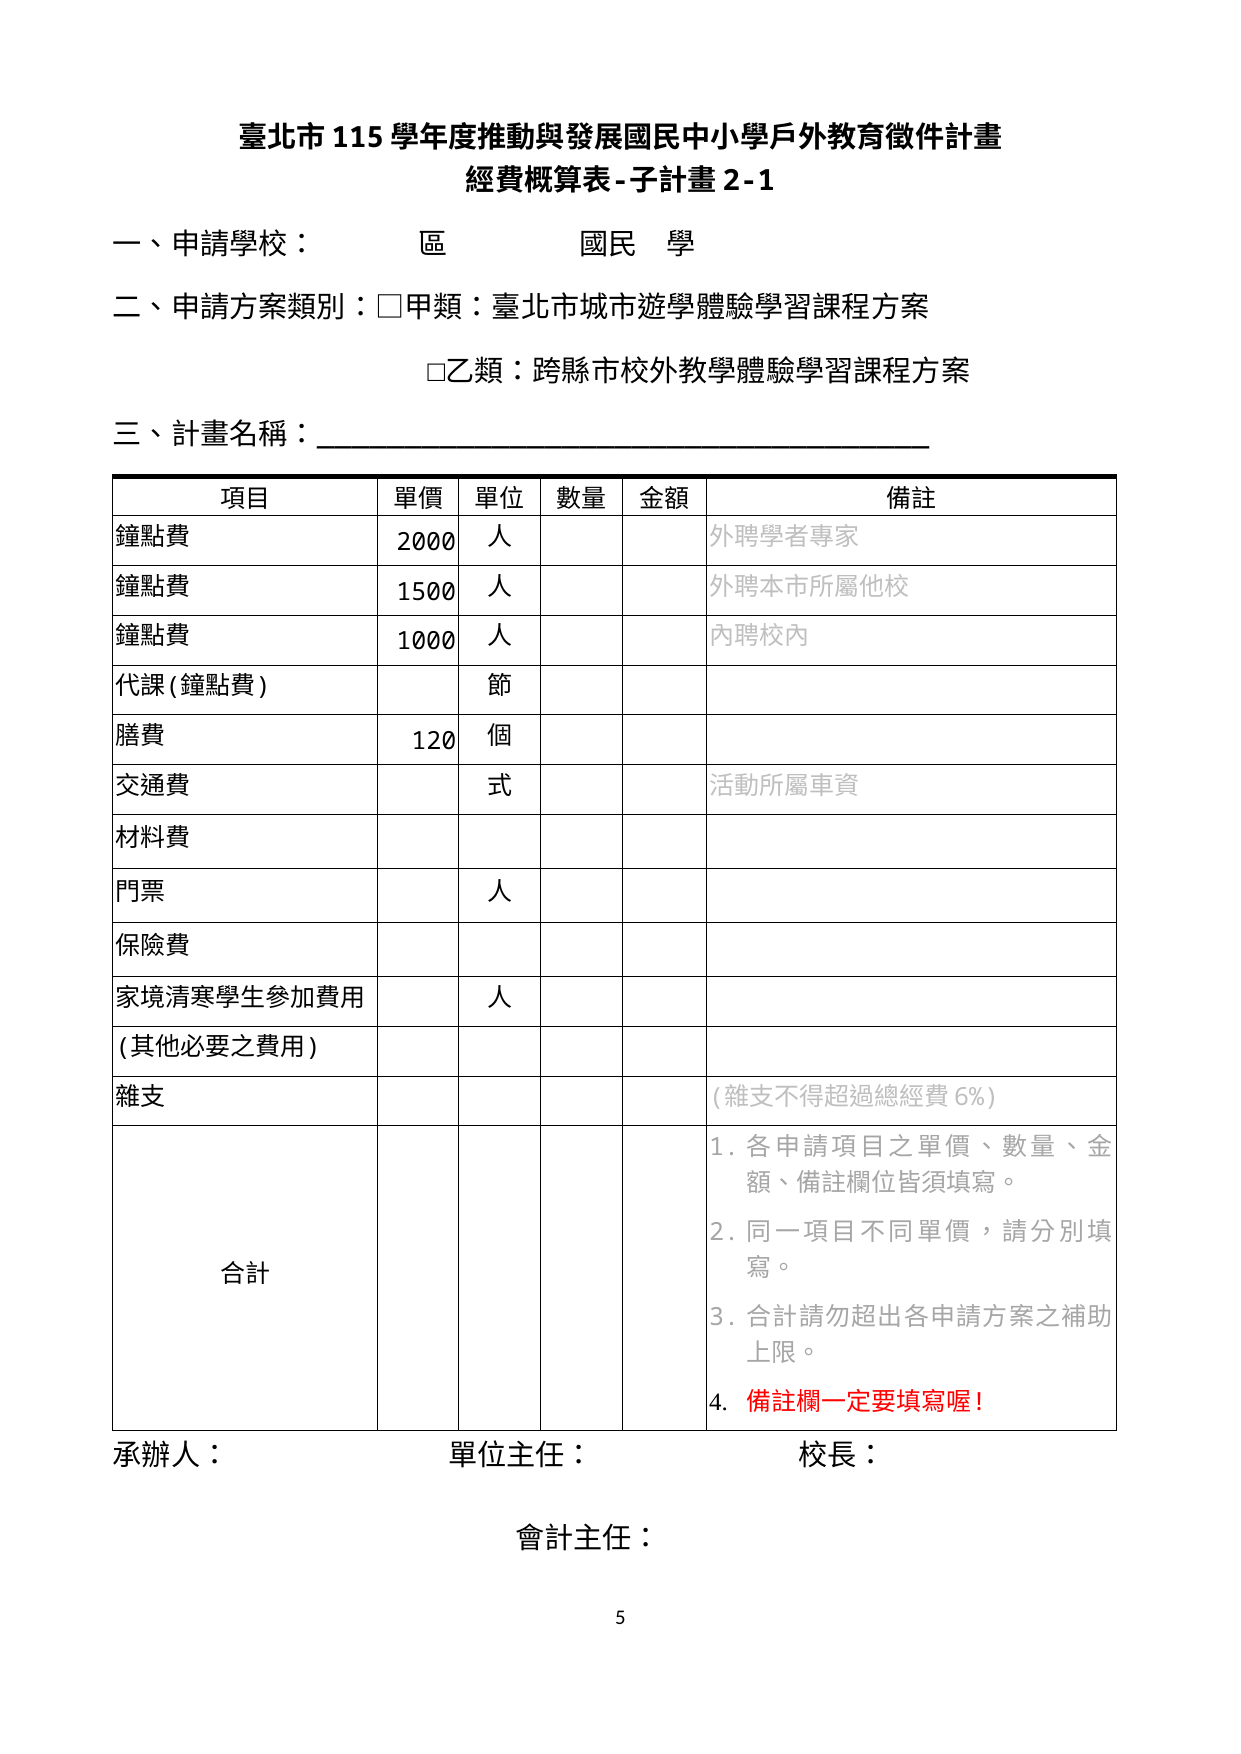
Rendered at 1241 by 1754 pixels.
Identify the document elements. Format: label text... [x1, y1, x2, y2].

table_cell 家境清寒學生參加費用 [113, 977, 377, 1026]
table_cell [707, 923, 1116, 976]
table_cell [707, 815, 1116, 868]
table_cell [623, 715, 706, 764]
table_cell 鐘點費 [113, 616, 377, 664]
table_cell [623, 923, 706, 976]
table_cell [623, 765, 706, 814]
table_cell [459, 815, 540, 868]
text 會計主任： [112, 1495, 1128, 1557]
table_cell [707, 869, 1116, 922]
table_cell 外聘本市所屬他校 [707, 566, 1116, 615]
table_cell [459, 923, 540, 976]
text 二、申請方案類別：□甲類：臺北市城市遊學體驗學習課程方案 [112, 284, 1128, 326]
text 承辦人： 單位主任： 校長： [112, 1431, 1128, 1473]
table_header 項目 [113, 479, 377, 515]
table_cell [541, 715, 622, 764]
table_cell [459, 1077, 540, 1125]
table_cell 1000 [378, 616, 458, 664]
table_cell 外聘學者專家 [707, 516, 1116, 565]
table_cell [378, 977, 458, 1026]
table_cell 人 [459, 977, 540, 1026]
table_cell 人 [459, 616, 540, 664]
table_cell [459, 1126, 540, 1430]
table_cell [623, 516, 706, 565]
table_cell [541, 1126, 622, 1430]
table_cell 材料費 [113, 815, 377, 868]
table_cell [541, 616, 622, 664]
table_cell 交通費 [113, 765, 377, 814]
table_cell [378, 1027, 458, 1076]
table_cell 保險費 [113, 923, 377, 976]
table_cell [541, 1027, 622, 1076]
table_cell [541, 765, 622, 814]
table_cell 合計 [113, 1126, 377, 1430]
table_cell [378, 765, 458, 814]
table_cell [707, 1027, 1116, 1076]
table_header 單位 [459, 479, 540, 515]
table_cell 鐘點費 [113, 566, 377, 615]
table_cell [707, 666, 1116, 714]
table_cell [541, 516, 622, 565]
table_cell [623, 1027, 706, 1076]
table_cell (雜支不得超過總經費6%) [707, 1077, 1116, 1125]
table_header 單價 [378, 479, 458, 515]
table_header 數量 [541, 479, 622, 515]
table_cell [541, 977, 622, 1026]
table_cell 1500 [378, 566, 458, 615]
table_cell [623, 566, 706, 615]
table_cell [623, 815, 706, 868]
table_cell [378, 815, 458, 868]
table_cell 活動所屬車資 [707, 765, 1116, 814]
table_cell [459, 1027, 540, 1076]
table_cell 2000 [378, 516, 458, 565]
table_cell 門票 [113, 869, 377, 922]
table_cell 節 [459, 666, 540, 714]
table_cell [541, 815, 622, 868]
table_cell 代課(鐘點費) [113, 666, 377, 714]
table_cell [623, 1126, 706, 1430]
table_cell 雜支 [113, 1077, 377, 1125]
table_cell [623, 666, 706, 714]
table_header 金額 [623, 479, 706, 515]
table_cell [707, 715, 1116, 764]
table_cell 個 [459, 715, 540, 764]
table_cell [378, 1077, 458, 1125]
table_cell 人 [459, 869, 540, 922]
table_cell [541, 1077, 622, 1125]
table_cell [623, 869, 706, 922]
table_cell [623, 1077, 706, 1125]
table_cell [541, 923, 622, 976]
table_cell [623, 616, 706, 664]
table_cell [541, 566, 622, 615]
table_cell [378, 666, 458, 714]
text 臺北市115學年度推動與發展國民中小學戶外教育徵件計畫 [112, 109, 1128, 157]
table_cell 鐘點費 [113, 516, 377, 565]
table_cell 內聘校內 [707, 616, 1116, 664]
table_cell (其他必要之費用) [113, 1027, 377, 1076]
table_cell 人 [459, 516, 540, 565]
table_header 備註 [707, 479, 1116, 515]
text 一、申請學校： 區 國民 學 [112, 220, 1128, 262]
table_cell 人 [459, 566, 540, 615]
table_cell [707, 977, 1116, 1026]
text 經費概算表-子計畫2-1 [112, 157, 1128, 199]
table_cell [541, 869, 622, 922]
text □乙類：跨縣市校外教學體驗學習課程方案 [112, 347, 1128, 389]
table_cell [541, 666, 622, 714]
table_cell [378, 923, 458, 976]
table_cell [378, 869, 458, 922]
table_cell 各申請項目之單價、數量、金額、備註欄位皆須填寫。 同一項目不同單價，請分別填寫。 合計請勿超出各申請方案之補助上限。 備註欄一定要填寫喔! [707, 1126, 1116, 1430]
table_cell 120 [378, 715, 458, 764]
table_cell 式 [459, 765, 540, 814]
table_cell [623, 977, 706, 1026]
table_cell 膳費 [113, 715, 377, 764]
table_cell [378, 1126, 458, 1430]
text 三、計畫名稱：___________________________________ [112, 411, 1128, 453]
